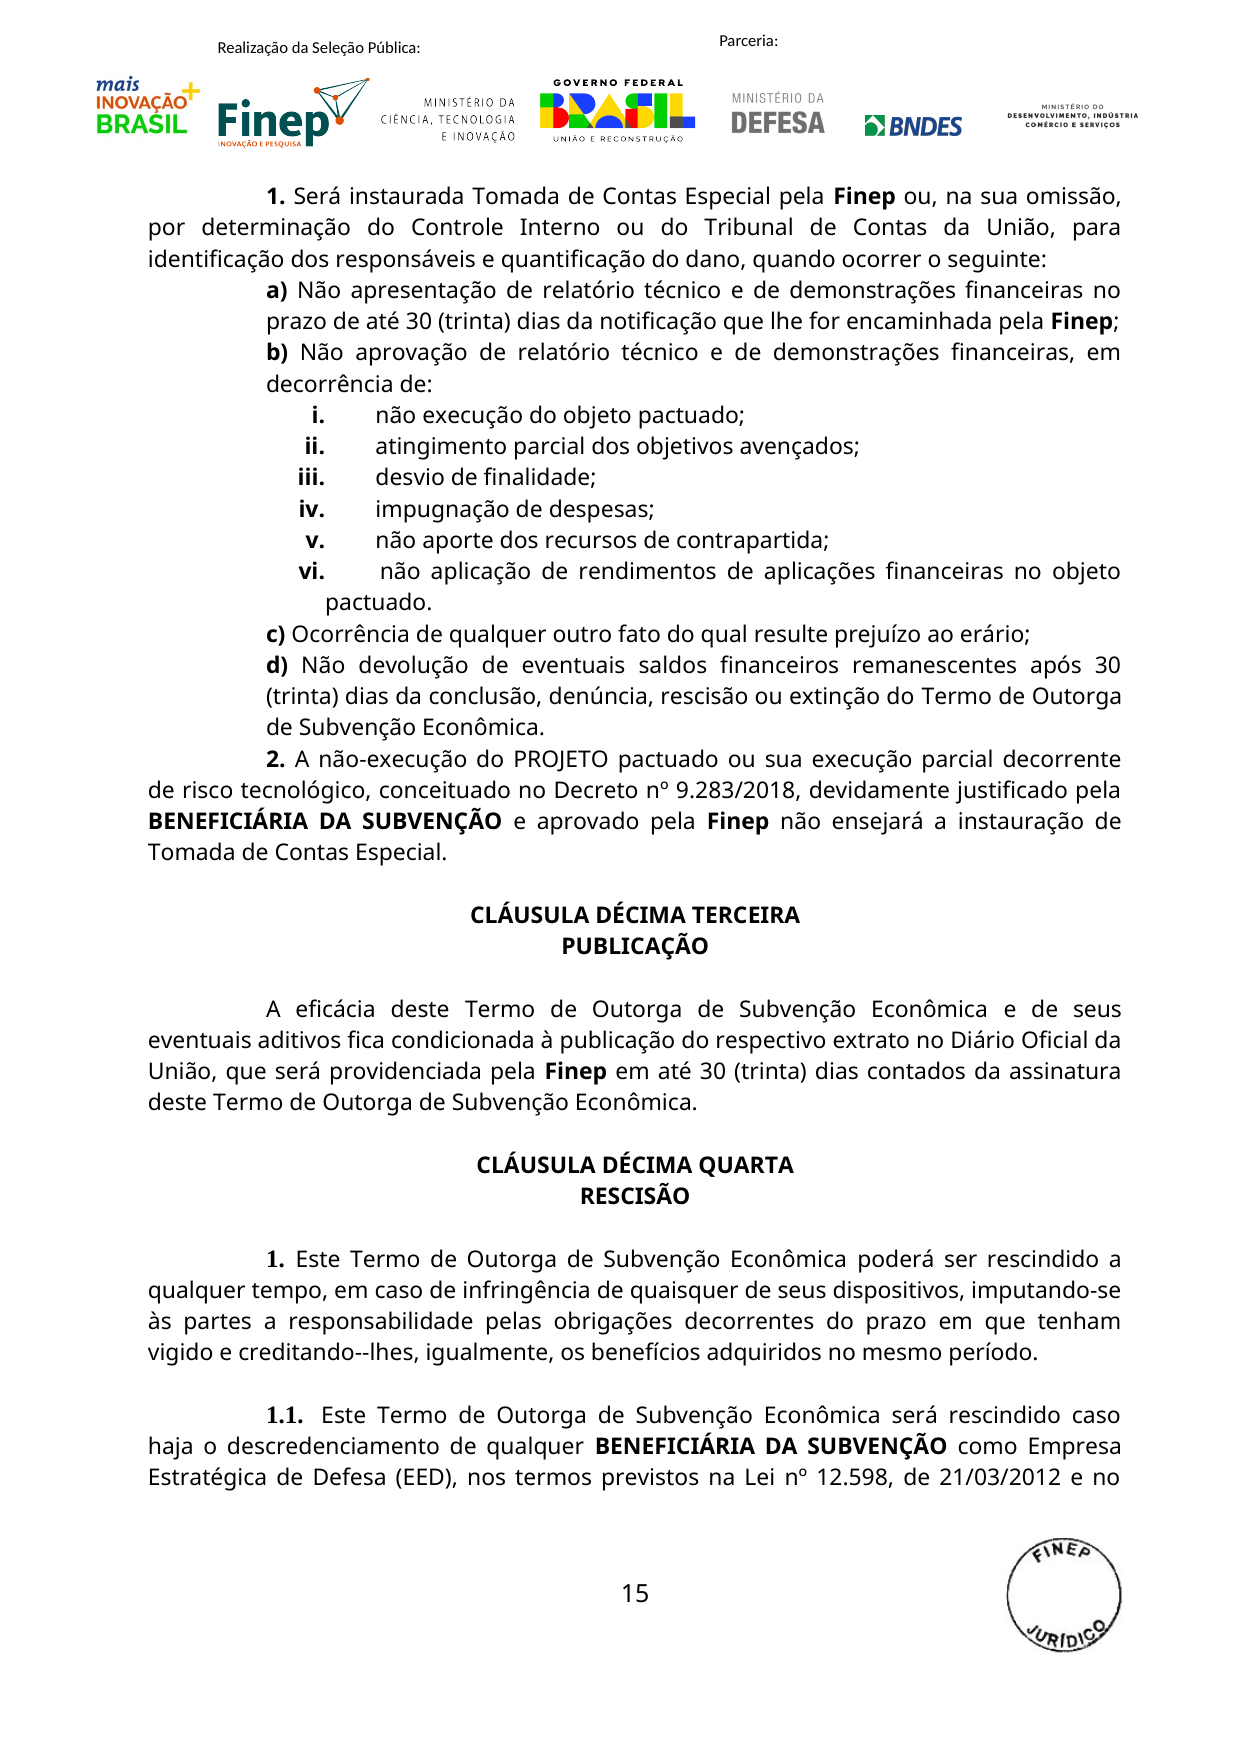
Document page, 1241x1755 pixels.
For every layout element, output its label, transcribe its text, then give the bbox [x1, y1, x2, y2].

text A eficácia deste Termo de Outorga de Subvenção Econômica e de seus eventuais aditivos fica condicionada à publicação do respectivo extrato no Diário Oficial da União, que será providenciada pela Finep em até 30 (trinta) dias contados da assinatura deste Termo de Outorga de Subvenção Econômica. [148, 992, 1122, 1117]
text c) Ocorrência de qualquer outro fato do qual resulte prejuízo ao erário; [266, 617, 1122, 649]
list Este Termo de Outorga de Subvenção Econômica poderá ser rescindido a qualquer tempo, em caso de infringência de quaisquer de seus dispositivos, imputando-se às partes a responsabilidade pelas obrigações decorrentes do prazo em que tenham vigido e creditando--lhes, igualmente, os benefícios adquiridos no mesmo período. [148, 1242, 1122, 1367]
text d) Não devolução de eventuais saldos financeiros remanescentes após 30 (trinta) dias da conclusão, denúncia, rescisão ou extinção do Termo de Outorga de Subvenção Econômica. [266, 649, 1122, 742]
list desvio de finalidade; [325, 461, 1122, 492]
text 2. A não-execução do PROJETO pactuado ou sua execução parcial decorrente de risco tecnológico, conceituado no Decreto nº 9.283/2018, devidamente justificado pela BENEFICIÁRIA DA SUBVENÇÃO e aprovado pela Finep não ensejará a instauração de Tomada de Contas Especial. [148, 742, 1122, 867]
text a) Não apresentação de relatório técnico e de demonstrações financeiras no prazo de até 30 (trinta) dias da notificação que lhe for encaminhada pela Finep; [266, 274, 1122, 336]
list atingimento parcial dos objetivos avençados; [325, 430, 1122, 461]
text 1. Será instaurada Tomada de Contas Especial pela Finep ou, na sua omissão, por determinação do Controle Interno ou do Tribunal de Contas da União, para identificação dos responsáveis e quantificação do dano, quando ocorrer o seguinte: [148, 180, 1122, 274]
text b) Não aprovação de relatório técnico e de demonstrações financeiras, em decorrência de: [266, 336, 1122, 399]
subtitle RESCISÃO [148, 1180, 1122, 1211]
subtitle CLÁUSULA DÉCIMA QUARTA [148, 1149, 1122, 1180]
subtitle CLÁUSULA DÉCIMA TERCEIRA [148, 899, 1122, 930]
list não aplicação de rendimentos de aplicações financeiras no objeto pactuado. [325, 555, 1122, 617]
list não execução do objeto pactuado; [325, 399, 1122, 430]
list Este Termo de Outorga de Subvenção Econômica será rescindido caso haja o descredenciamento de qualquer BENEFICIÁRIA DA SUBVENÇÃO como Empresa Estratégica de Defesa (EED), nos termos previstos na Lei nº 12.598, de 21/03/2012 e no [148, 1399, 1122, 1492]
subtitle PUBLICAÇÃO [148, 930, 1122, 961]
list impugnação de despesas; [325, 492, 1122, 524]
list não aporte dos recursos de contrapartida; [325, 524, 1122, 555]
